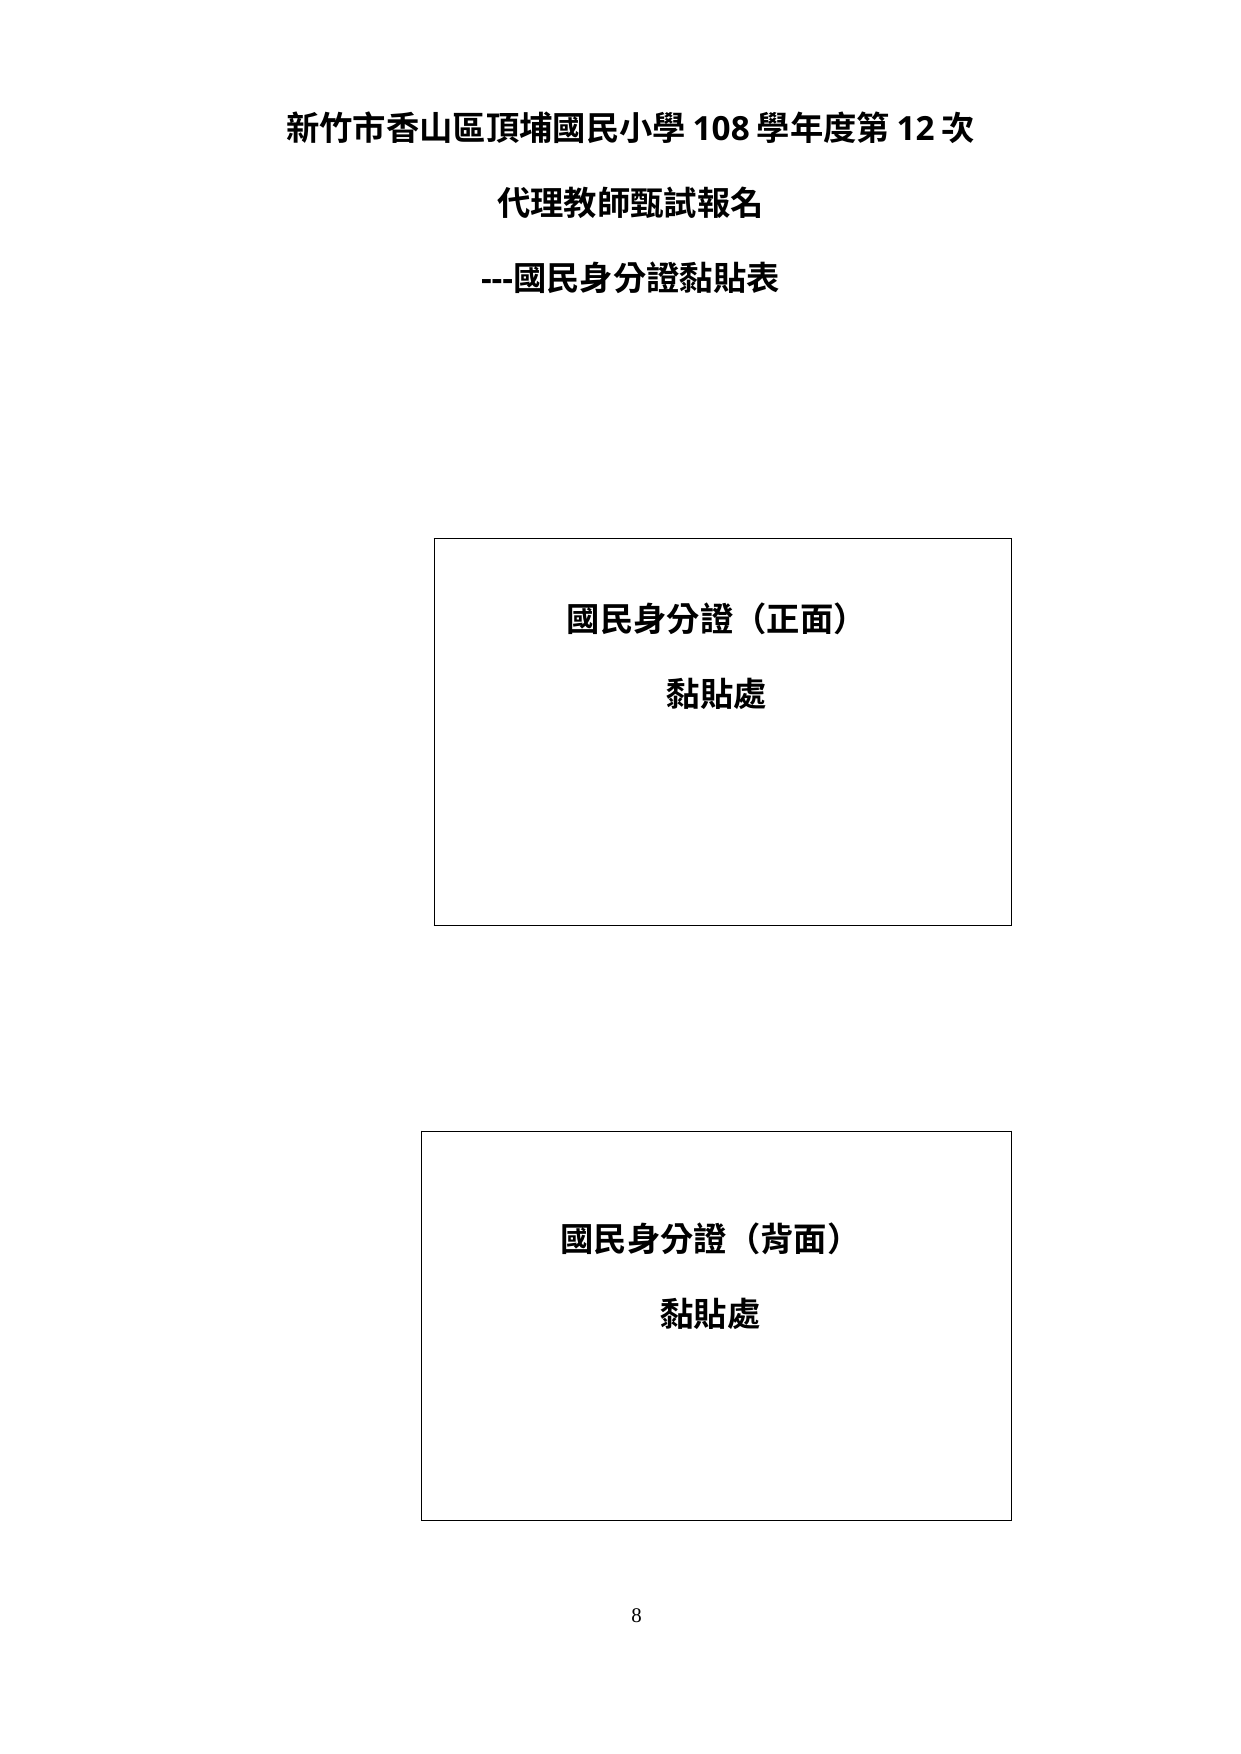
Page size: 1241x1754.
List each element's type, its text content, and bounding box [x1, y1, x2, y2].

table_header 國民身分證（背面） 黏貼處 [422, 1132, 1011, 1520]
text ---國民身分證黏貼表 [135, 238, 1125, 313]
text 代理教師甄試報名 [135, 163, 1125, 238]
text 新竹市香山區頂埔國民小學108學年度第12次 [135, 88, 1125, 163]
table_header 國民身分證（正面） 黏貼處 [435, 539, 1011, 925]
